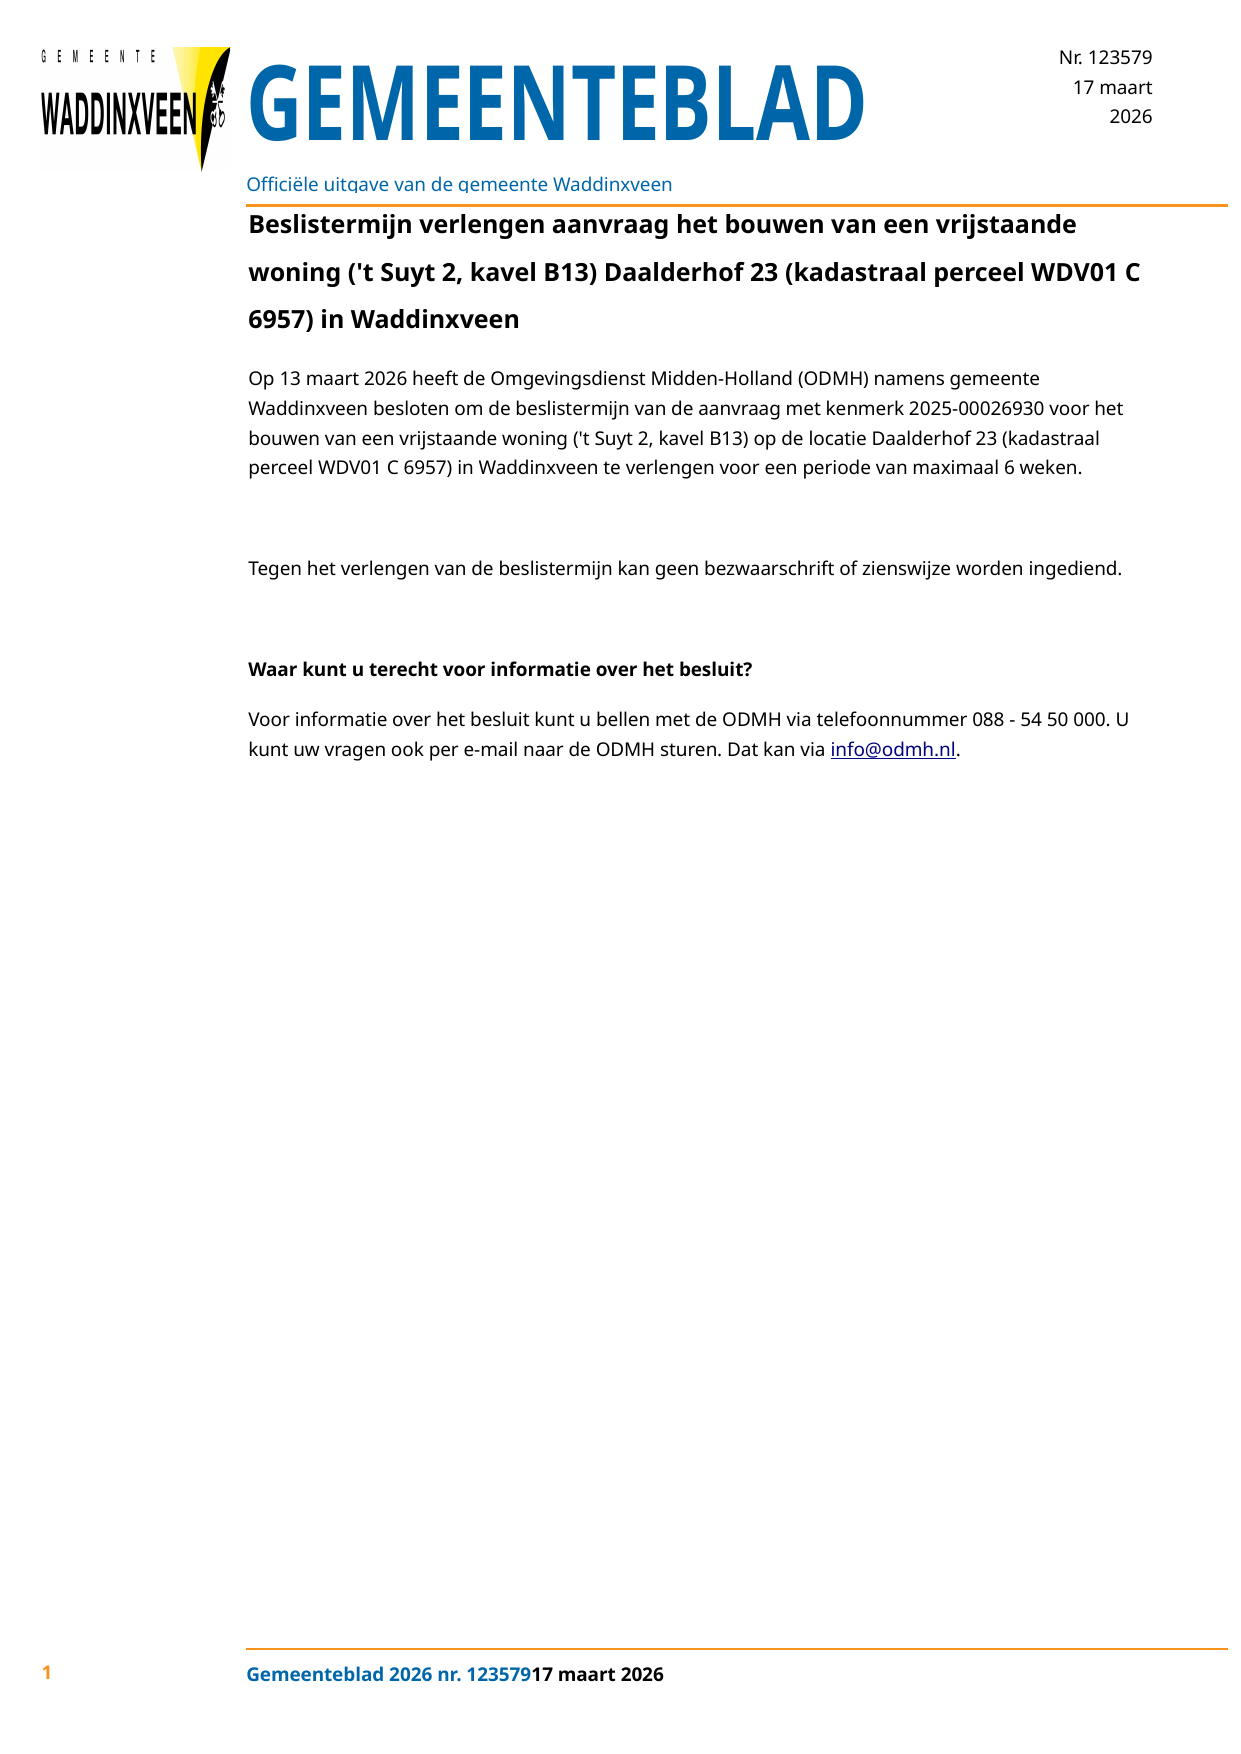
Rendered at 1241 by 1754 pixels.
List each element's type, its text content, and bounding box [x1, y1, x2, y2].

text Beslistermijn verlengen aanvraag het bouwen van een vrijstaande woning ('t Suyt 2, kavel B13) Daalderhof 23 (kadastraal perceel WDV01 C 6957) in Waddinxveen [248, 207, 1152, 336]
text Waar kunt u terecht voor informatie over het besluit? [248, 656, 1152, 682]
picture [41, 47, 231, 172]
text Op 13 maart 2026 heeft de Omgevingsdienst Midden-Holland (ODMH) namens gemeente Waddinxveen besloten om de beslistermijn van de aanvraag met kenmerk 2025-00026930 voor het bouwen van een vrijstaande woning ('t Suyt 2, kavel B13) op de locatie Daalderhof 23 (kadastraal perceel WDV01 C 6957) in Waddinxveen te verlengen voor een periode van maximaal 6 weken. [248, 366, 1152, 480]
text Tegen het verlengen van de beslistermijn kan geen bezwaarschrift of zienswijze worden ingediend. [248, 555, 1152, 581]
text Voor informatie over het besluit kunt u bellen met de ODMH via telefoonnummer 088 - 54 50 000. U kunt uw vragen ook per e-mail naar de ODMH sturen. Dat kan via info@odmh.nl. [248, 706, 1152, 762]
